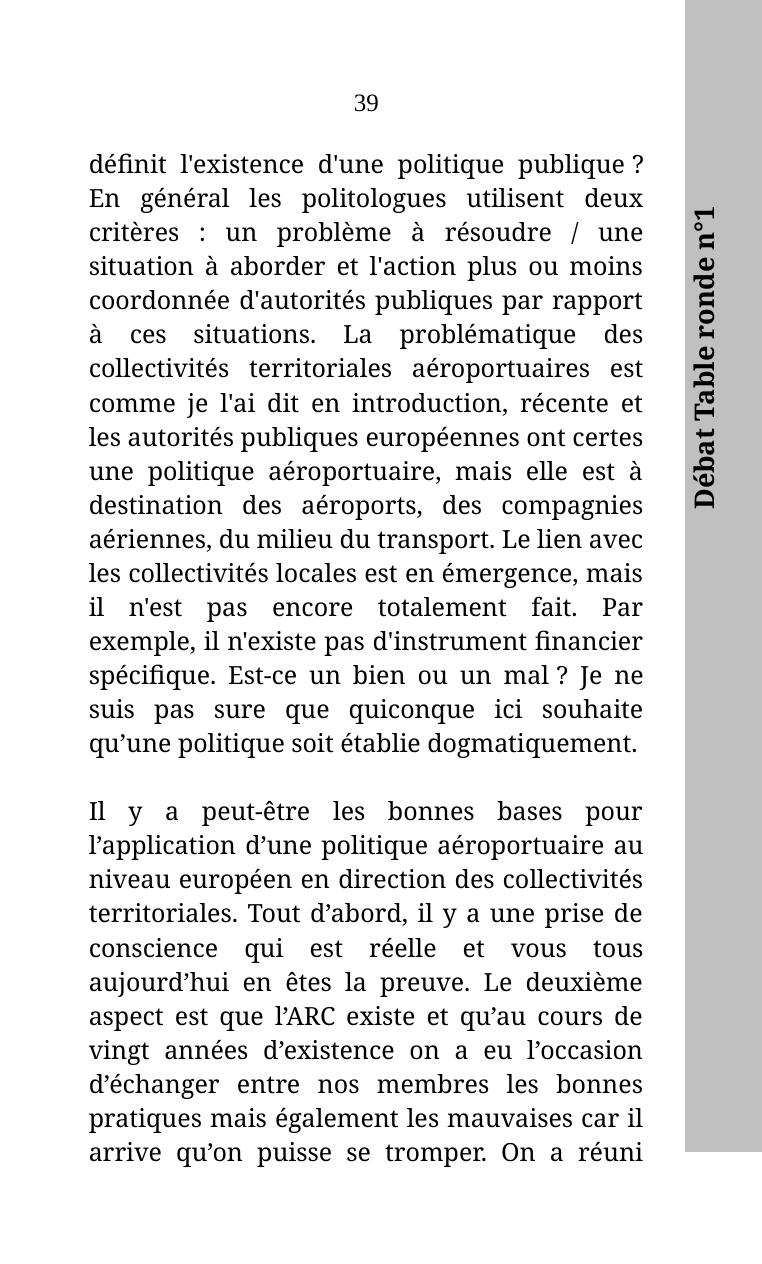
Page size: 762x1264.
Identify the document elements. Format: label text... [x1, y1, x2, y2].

text Il y a peut-être les bonnes bases pour l’application d’une politique aéroportuaire au niveau européen en direction des collectivités territoriales. Tout d’abord, il y a une prise de conscience qui est réelle et vous tous aujourd’hui en êtes la preuve. Le deuxième aspect est que l’ARC existe et qu’au cours de vingt années d’existence on a eu l’occasion d’échanger entre nos membres les bonnes pratiques mais également les mauvaises car il arrive qu’on puisse se tromper. On a réuni [88, 794, 644, 1169]
text définit l'existence d'une politique publique ? En général les politologues utilisent deux critères : un problème à résoudre / une situation à aborder et l'action plus ou moins coordonnée d'autorités publiques par rapport à ces situations. La problématique des collectivités territoriales aéroportuaires est comme je l'ai dit en introduction, récente et les autorités publiques européennes ont certes une politique aéroportuaire, mais elle est à destination des aéroports, des compagnies aériennes, du milieu du transport. Le lien avec les collectivités locales est en émergence, mais il n'est pas encore totalement fait. Par exemple, il n'existe pas d'instrument financier spécifique. Est-ce un bien ou un mal ? Je ne suis pas sure que quiconque ici souhaite qu’une politique soit établie dogmatiquement. [88, 147, 644, 760]
text Débat Table ronde n°1 [685, 187, 762, 510]
